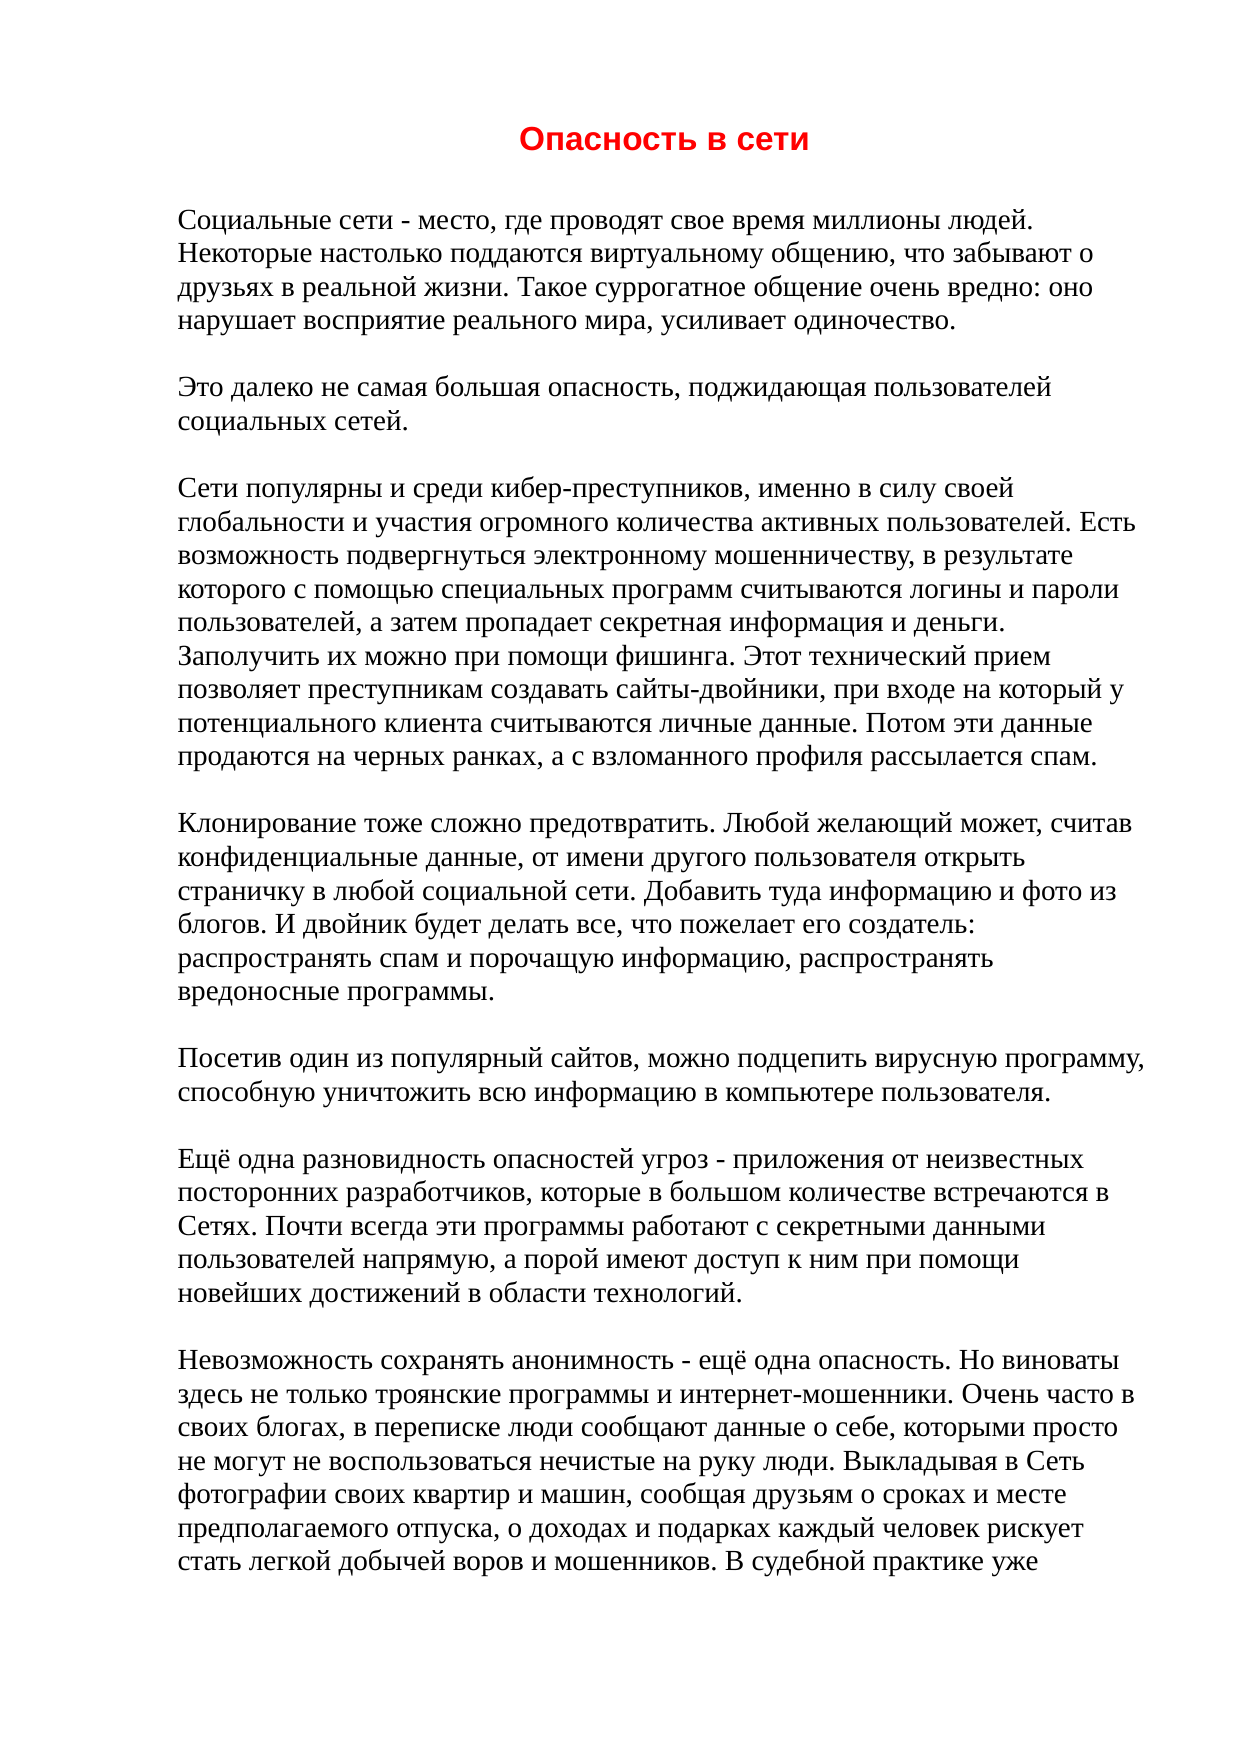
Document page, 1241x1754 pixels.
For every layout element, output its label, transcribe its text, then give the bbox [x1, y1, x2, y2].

text Невозможность сохранять анонимность - ещё одна опасность. Но виноваты здесь не только троянские программы и интернет-мошенники. Очень часто в своих блогах, в переписке люди сообщают данные о себе, которыми просто не могут не воспользоваться нечистые на руку люди. Выкладывая в Сеть фотографии своих квартир и машин, сообщая друзьям о сроках и месте предполагаемого отпуска, о доходах и подарках каждый человек рискует стать легкой добычей воров и мошенников. В судебной практике уже [177, 1342, 1152, 1577]
text Сети популярны и среди кибер-преступников, именно в силу своей глобальности и участия огромного количества активных пользователей. Есть возможность подвергнуться электронному мошенничеству, в результате которого с помощью специальных программ считываются логины и пароли пользователей, а затем пропадает секретная информация и деньги. Заполучить их можно при помощи фишинга. Этот технический прием позволяет преступникам создавать сайты-двойники, при входе на который у потенциального клиента считываются личные данные. Потом эти данные продаются на черных ранках, а с взломанного профиля рассылается спам. [177, 470, 1152, 772]
text Опасность в сети [177, 118, 1152, 157]
text Это далеко не самая большая опасность, поджидающая пользователей социальных сетей. [177, 369, 1152, 437]
text Клонирование тоже сложно предотвратить. Любой желающий может, считав конфиденциальные данные, от имени другого пользователя открыть страничку в любой социальной сети. Добавить туда информацию и фото из блогов. И двойник будет делать все, что пожелает его создатель: распространять спам и порочащую информацию, распространять вредоносные программы. [177, 806, 1152, 1007]
text Социальные сети - место, где проводят свое время миллионы людей. Некоторые настолько поддаются виртуальному общению, что забывают о друзьях в реальной жизни. Такое суррогатное общение очень вредно: оно нарушает восприятие реального мира, усиливает одиночество. [177, 202, 1152, 336]
text Ещё одна разновидность опасностей угроз - приложения от неизвестных посторонних разработчиков, которые в большом количестве встречаются в Сетях. Почти всегда эти программы работают с секретными данными пользователей напрямую, а порой имеют доступ к ним при помощи новейших достижений в области технологий. [177, 1141, 1152, 1309]
text Посетив один из популярный сайтов, можно подцепить вирусную программу, способную уничтожить всю информацию в компьютере пользователя. [177, 1040, 1152, 1107]
table_header [174, 157, 181, 202]
